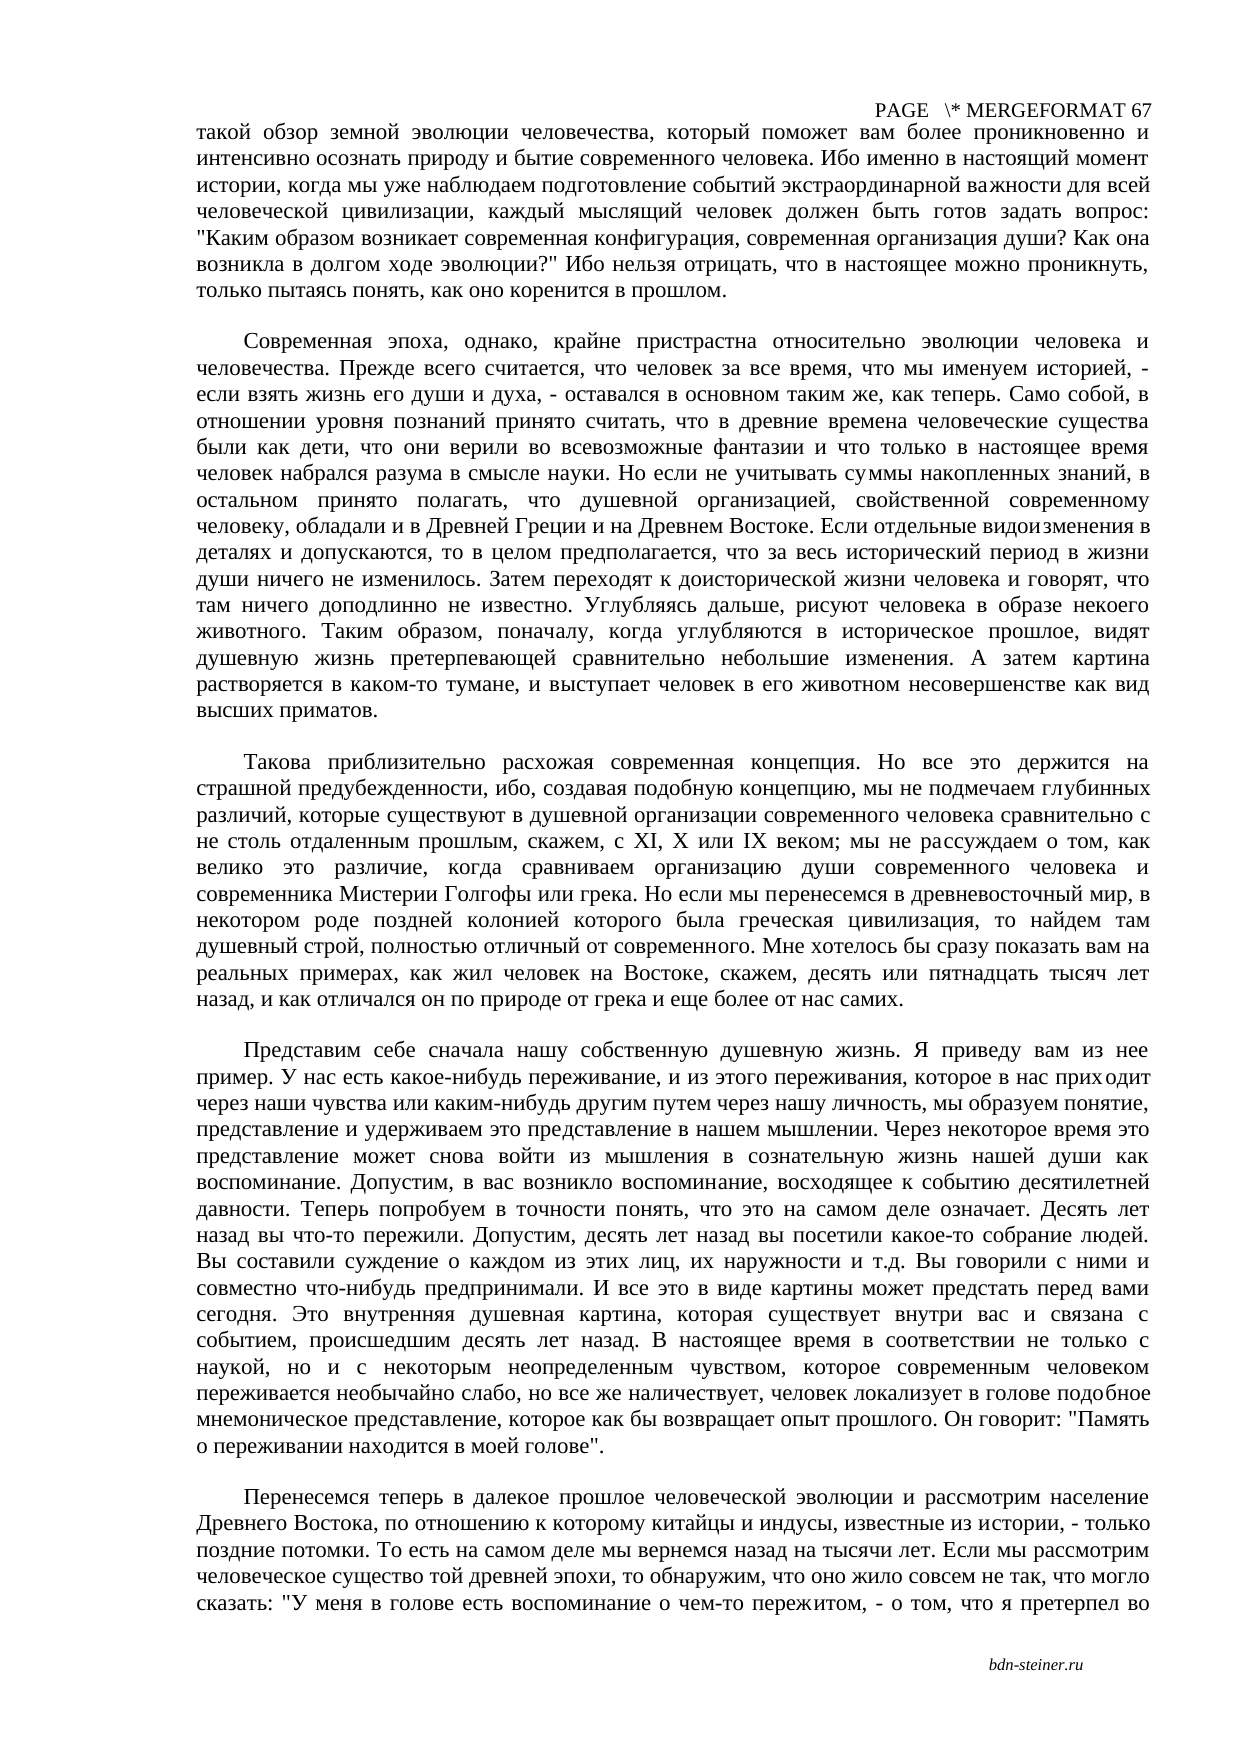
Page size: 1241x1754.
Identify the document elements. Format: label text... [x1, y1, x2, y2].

text Представим себе сначала нашу собственную душевную жизнь. Я приведу вам из нее пример. У нас есть какое-нибудь переживание, и из этого переживания, которое в нас приходит через наши чувства или каким-нибудь другим путем через нашу личность, мы образуем понятие, представление и удерживаем это представление в нашем мышлении. Через некоторое время это представление может снова войти из мышления в сознательную жизнь нашей души как воспоминание. Допустим, в вас возникло воспоминание, восходящее к событию десятилетней давности. Теперь попробуем в точности понять, что это на самом деле означает. Десять лет назад вы что-то пережили. Допустим, десять лет назад вы посетили какое-то собрание людей. Вы составили суждение о каждом из этих лиц, их наружности и т.д. Вы говорили с ними и совместно что-нибудь предпринимали. И все это в виде картины может предстать перед вами сегодня. Это внутренняя душевная картина, которая существует внутри вас и связана с событием, происшедшим десять лет назад. В настоящее время в соответствии не только с наукой, но и с некоторым неопределенным чувством, которое современным человеком переживается необычайно слабо, но все же наличествует, человек локализует в голове подобное мнемоническое представление, которое как бы возвращает опыт прошлого. Он говорит: "Память о переживании находится в моей голове". [196, 1036, 1151, 1458]
text Такова приблизительно расхожая современная концепция. Но все это держится на страшной предубежденности, ибо, создавая подобную концепцию, мы не подмечаем глубинных различий, которые существуют в душевной организации современного человека сравнительно с не столь отдаленным прошлым, скажем, с XI, X или IX веком; мы не рассуждаем о том, как велико это различие, когда сравниваем организацию души современного человека и современника Мистерии Голгофы или грека. Но если мы перенесемся в древневосточный мир, в некотором роде поздней колонией которого была греческая цивилизация, то найдем там душевный строй, полностью отличный от современного. Мне хотелось бы сразу показать вам на реальных примерах, как жил человек на Востоке, скажем, десять или пятнадцать тысяч лет назад, и как отличался он по природе от грека и еще более от нас самих. [196, 748, 1151, 1011]
text такой обзор земной эволюции человечества, который поможет вам более проникновенно и интенсивно осознать природу и бытие современного человека. Ибо именно в настоящий момент истории, когда мы уже наблюдаем подготовление событий экстраординарной важности для всей человеческой цивилизации, каждый мыслящий человек должен быть готов задать вопрос: "Каким образом возникает современная конфигурация, современная организация души? Как она возникла в долгом ходе эволюции?" Ибо нельзя отрицать, что в настоящее можно проникнуть, только пытаясь понять, как оно коренится в прошлом. [196, 118, 1151, 303]
text Перенесемся теперь в далекое прошлое человеческой эволюции и рассмотрим население Древнего Востока, по отношению к которому китайцы и индусы, известные из истории, - только поздние потомки. То есть на самом деле мы вернемся назад на тысячи лет. Если мы рассмотрим человеческое существо той древней эпохи, то обнаружим, что оно жило совсем не так, что могло сказать: "У меня в голове есть воспоминание о чем-то пережитом, - о том, что я претерпел во [196, 1483, 1151, 1615]
text Современная эпоха, однако, крайне пристрастна относительно эволюции человека и человечества. Прежде всего считается, что человек за все время, что мы именуем историей, - если взять жизнь его души и духа, - оставался в основном таким же, как теперь. Само собой, в отношении уровня познаний принято считать, что в древние времена человеческие существа были как дети, что они верили во всевозможные фантазии и что только в настоящее время человек набрался разума в смысле науки. Но если не учитывать суммы накопленных знаний, в остальном принято полагать, что душевной организацией, свойственной современному человеку, обладали и в Древней Греции и на Древнем Востоке. Если отдельные видоизменения в деталях и допускаются, то в целом предполагается, что за весь исторический период в жизни души ничего не изменилось. Затем переходят к доисторической жизни человека и говорят, что там ничего доподлинно не известно. Углубляясь дальше, рисуют человека в образе некоего животного. Таким образом, поначалу, когда углубляются в историческое прошлое, видят душевную жизнь претерпевающей сравнительно небольшие изменения. А затем картина растворяется в каком-то тумане, и выступает человек в его животном несовершенстве как вид высших приматов. [196, 328, 1151, 723]
